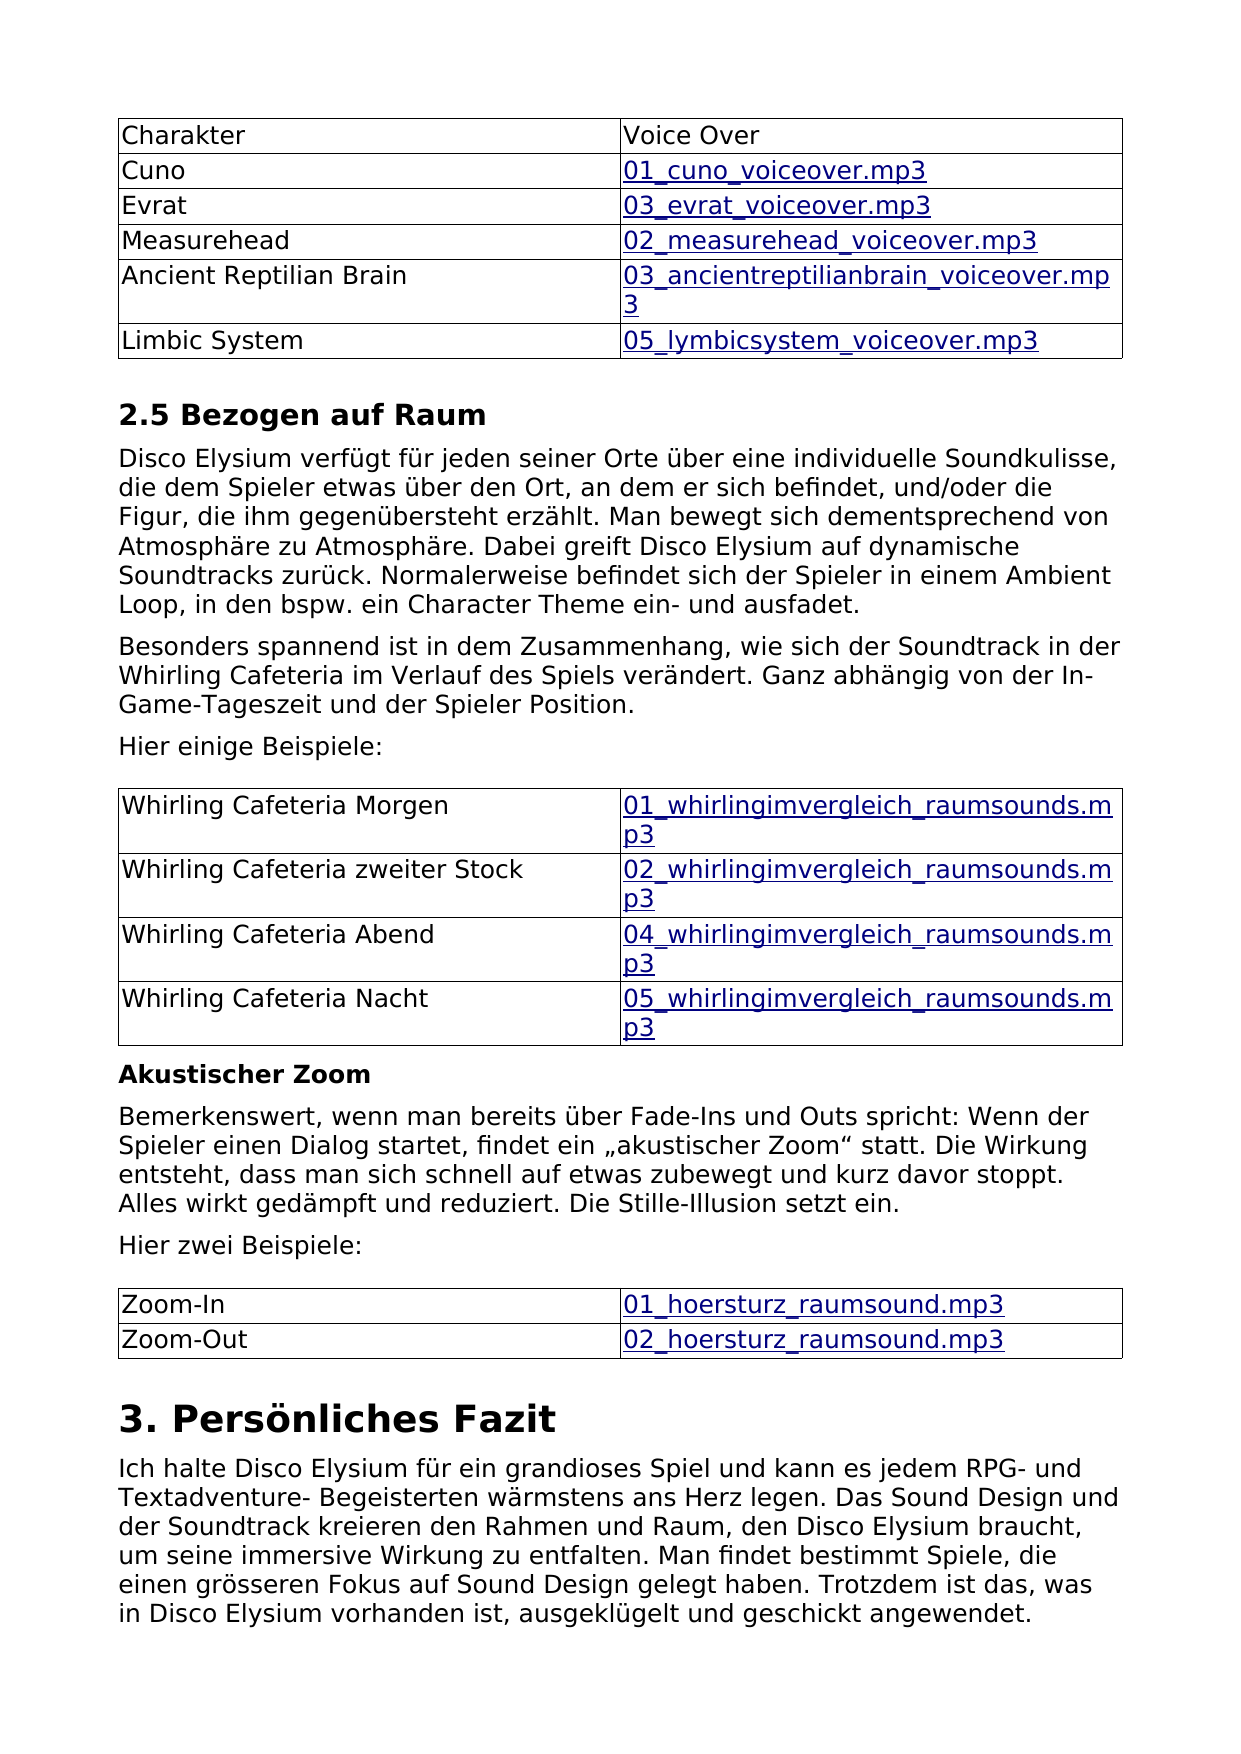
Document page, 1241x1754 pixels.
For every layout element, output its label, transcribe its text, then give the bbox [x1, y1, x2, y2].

text Bemerkenswert, wenn man bereits über Fade-Ins und Outs spricht: Wenn der Spieler einen Dialog startet, findet ein „akustischer Zoom“ statt. Die Wirkung entsteht, dass man sich schnell auf etwas zubewegt und kurz davor stoppt. Alles wirkt gedämpft und reduziert. Die Stille-Illusion setzt ein. [118, 1102, 1122, 1218]
table_cell Zoom-Out [119, 1324, 620, 1358]
table_header Zoom-In [119, 1289, 620, 1323]
text Disco Elysium verfügt für jeden seiner Orte über eine individuelle Soundkulisse, die dem Spieler etwas über den Ort, an dem er sich befindet, und/oder die Figur, die ihm gegenübersteht erzählt. Man bewegt sich dementsprechend von Atmosphäre zu Atmosphäre. Dabei greift Disco Elysium auf dynamische Soundtracks zurück. Normalerweise befindet sich der Spieler in einem Ambient Loop, in den bspw. ein Character Theme ein- und ausfadet. [118, 444, 1122, 619]
table_cell 02_measurehead_voiceover.mp3 [621, 225, 1122, 258]
table_cell 04_whirlingimvergleich_raumsounds.mp3 [621, 918, 1122, 981]
table_cell 01_cuno_voiceover.mp3 [621, 154, 1122, 188]
table_header 01_whirlingimvergleich_raumsounds.mp3 [621, 789, 1122, 852]
table_cell 02_hoersturz_raumsound.mp3 [621, 1324, 1122, 1358]
subtitle 3. Persönliches Fazit [118, 1398, 1122, 1441]
table_cell 03_evrat_voiceover.mp3 [621, 189, 1122, 223]
table_header Charakter [119, 119, 620, 153]
table_header Whirling Cafeteria Morgen [119, 789, 620, 852]
table_cell Whirling Cafeteria zweiter Stock [119, 854, 620, 917]
table_cell Cuno [119, 154, 620, 188]
subtitle 2.5 Bezogen auf Raum [118, 398, 1122, 432]
table_header Voice Over [621, 119, 1122, 153]
table_cell Whirling Cafeteria Abend [119, 918, 620, 981]
table_cell Ancient Reptilian Brain [119, 260, 620, 323]
table_header 01_hoersturz_raumsound.mp3 [621, 1289, 1122, 1323]
text Akustischer Zoom [118, 1060, 1122, 1089]
table_cell 05_whirlingimvergleich_raumsounds.mp3 [621, 982, 1122, 1045]
text Hier einige Beispiele: [118, 732, 1122, 761]
text Ich halte Disco Elysium für ein grandioses Spiel und kann es jedem RPG- und Textadventure- Begeisterten wärmstens ans Herz legen. Das Sound Design und der Soundtrack kreieren den Rahmen und Raum, den Disco Elysium braucht, um seine immersive Wirkung zu entfalten. Man findet bestimmt Spiele, die einen grösseren Fokus auf Sound Design gelegt haben. Trotzdem ist das, was in Disco Elysium vorhanden ist, ausgeklügelt und geschickt angewendet. [118, 1454, 1122, 1629]
table_cell 05_lymbicsystem_voiceover.mp3 [621, 324, 1122, 358]
table_cell 02_whirlingimvergleich_raumsounds.mp3 [621, 854, 1122, 917]
table_cell 03_ancientreptilianbrain_voiceover.mp3 [621, 260, 1122, 323]
table_cell Evrat [119, 189, 620, 223]
table_cell Limbic System [119, 324, 620, 358]
text Besonders spannend ist in dem Zusammenhang, wie sich der Soundtrack in der Whirling Cafeteria im Verlauf des Spiels verändert. Ganz abhängig von der In-Game-Tageszeit und der Spieler Position. [118, 632, 1122, 719]
table_cell Measurehead [119, 225, 620, 258]
text Hier zwei Beispiele: [118, 1231, 1122, 1260]
table_cell Whirling Cafeteria Nacht [119, 982, 620, 1045]
